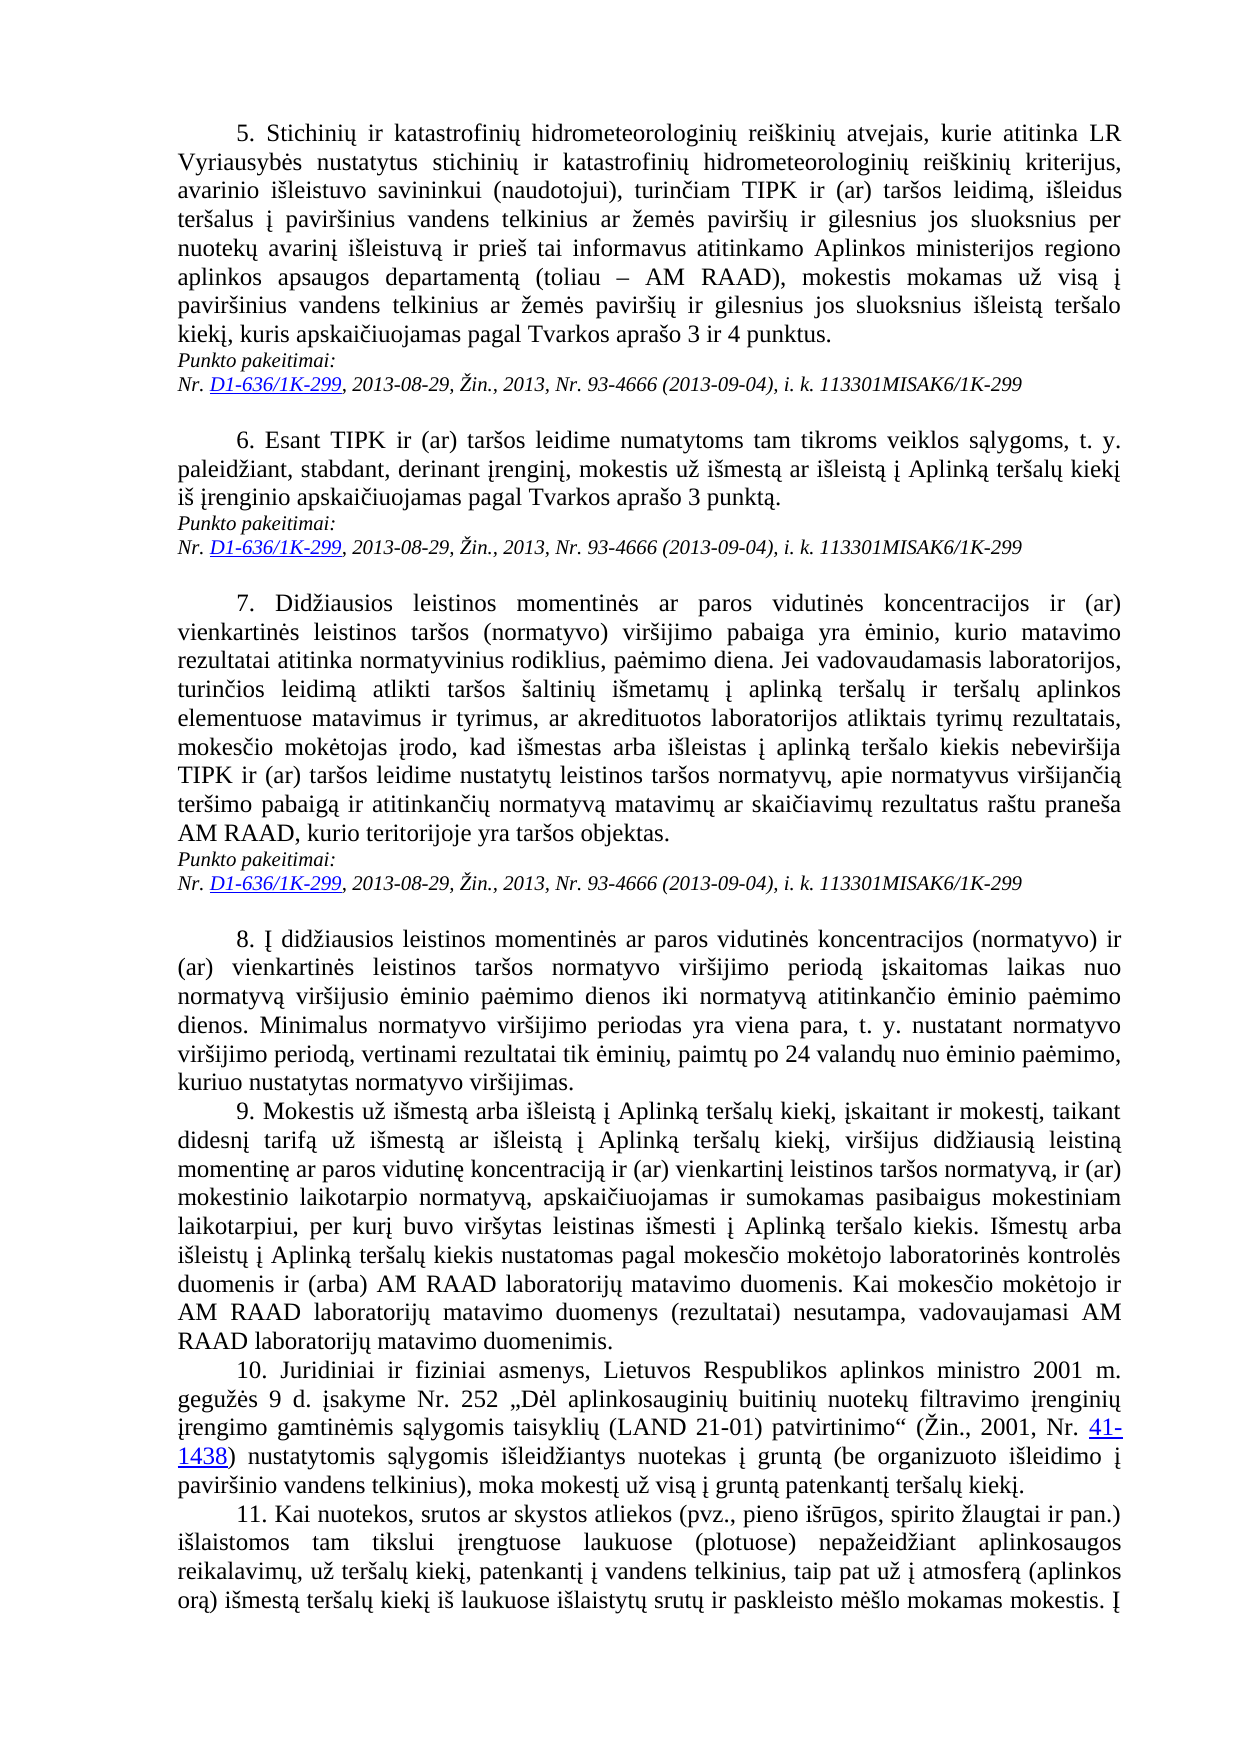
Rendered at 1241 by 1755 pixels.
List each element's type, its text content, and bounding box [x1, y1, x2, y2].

text Nr. D1-636/1K-299, 2013-08-29, Žin., 2013, Nr. 93-4666 (2013-09-04), i. k. 113301MISAK6/1K-299 [177, 871, 1122, 895]
text 9. Mokestis už išmestą arba išleistą į Aplinką teršalų kiekį, įskaitant ir mokestį, taikant didesnį tarifą už išmestą ar išleistą į Aplinką teršalų kiekį, viršijus didžiausią leistiną momentinę ar paros vidutinę koncentraciją ir (ar) vienkartinį leistinos taršos normatyvą, ir (ar) mokestinio laikotarpio normatyvą, apskaičiuojamas ir sumokamas pasibaigus mokestiniam laikotarpiui, per kurį buvo viršytas leistinas išmesti į Aplinką teršalo kiekis. Išmestų arba išleistų į Aplinką teršalų kiekis nustatomas pagal mokesčio mokėtojo laboratorinės kontrolės duomenis ir (arba) AM RAAD laboratorijų matavimo duomenis. Kai mokesčio mokėtojo ir AM RAAD laboratorijų matavimo duomenys (rezultatai) nesutampa, vadovaujamasi AM RAAD laboratorijų matavimo duomenimis. [177, 1096, 1122, 1355]
text Nr. D1-636/1K-299, 2013-08-29, Žin., 2013, Nr. 93-4666 (2013-09-04), i. k. 113301MISAK6/1K-299 [177, 535, 1122, 559]
text Nr. D1-636/1K-299, 2013-08-29, Žin., 2013, Nr. 93-4666 (2013-09-04), i. k. 113301MISAK6/1K-299 [177, 372, 1122, 396]
text Punkto pakeitimai: [177, 348, 1122, 372]
text 8. Į didžiausios leistinos momentinės ar paros vidutinės koncentracijos (normatyvo) ir (ar) vienkartinės leistinos taršos normatyvo viršijimo periodą įskaitomas laikas nuo normatyvą viršijusio ėminio paėmimo dienos iki normatyvą atitinkančio ėminio paėmimo dienos. Minimalus normatyvo viršijimo periodas yra viena para, t. y. nustatant normatyvo viršijimo periodą, vertinami rezultatai tik ėminių, paimtų po 24 valandų nuo ėminio paėmimo, kuriuo nustatytas normatyvo viršijimas. [177, 924, 1122, 1096]
text 11. Kai nuotekos, srutos ar skystos atliekos (pvz., pieno išrūgos, spirito žlaugtai ir pan.) išlaistomos tam tikslui įrengtuose laukuose (plotuose) nepažeidžiant aplinkosaugos reikalavimų, už teršalų kiekį, patenkantį į vandens telkinius, taip pat už į atmosferą (aplinkos orą) išmestą teršalų kiekį iš laukuose išlaistytų srutų ir paskleisto mėšlo mokamas mokestis. Į [177, 1499, 1122, 1614]
text 10. Juridiniai ir fiziniai asmenys, Lietuvos Respublikos aplinkos ministro 2001 m. gegužės 9 d. įsakyme Nr. 252 „Dėl aplinkosauginių buitinių nuotekų filtravimo įrenginių įrengimo gamtinėmis sąlygomis taisyklių (LAND 21-01) patvirtinimo“ (Žin., 2001, Nr. 41-1438) nustatytomis sąlygomis išleidžiantys nuotekas į gruntą (be organizuoto išleidimo į paviršinio vandens telkinius), moka mokestį už visą į gruntą patenkantį teršalų kiekį. [177, 1355, 1122, 1499]
text 5. Stichinių ir katastrofinių hidrometeorologinių reiškinių atvejais, kurie atitinka LR Vyriausybės nustatytus stichinių ir katastrofinių hidrometeorologinių reiškinių kriterijus, avarinio išleistuvo savininkui (naudotojui), turinčiam TIPK ir (ar) taršos leidimą, išleidus teršalus į paviršinius vandens telkinius ar žemės paviršių ir gilesnius jos sluoksnius per nuotekų avarinį išleistuvą ir prieš tai informavus atitinkamo Aplinkos ministerijos regiono aplinkos apsaugos departamentą (toliau – AM RAAD), mokestis mokamas už visą į paviršinius vandens telkinius ar žemės paviršių ir gilesnius jos sluoksnius išleistą teršalo kiekį, kuris apskaičiuojamas pagal Tvarkos aprašo 3 ir 4 punktus. [177, 118, 1122, 348]
text Punkto pakeitimai: [177, 847, 1122, 871]
text 7. Didžiausios leistinos momentinės ar paros vidutinės koncentracijos ir (ar) vienkartinės leistinos taršos (normatyvo) viršijimo pabaiga yra ėminio, kurio matavimo rezultatai atitinka normatyvinius rodiklius, paėmimo diena. Jei vadovaudamasis laboratorijos, turinčios leidimą atlikti taršos šaltinių išmetamų į aplinką teršalų ir teršalų aplinkos elementuose matavimus ir tyrimus, ar akredituotos laboratorijos atliktais tyrimų rezultatais, mokesčio mokėtojas įrodo, kad išmestas arba išleistas į aplinką teršalo kiekis nebeviršija TIPK ir (ar) taršos leidime nustatytų leistinos taršos normatyvų, apie normatyvus viršijančią teršimo pabaigą ir atitinkančių normatyvą matavimų ar skaičiavimų rezultatus raštu praneša AM RAAD, kurio teritorijoje yra taršos objektas. [177, 588, 1122, 847]
text 6. Esant TIPK ir (ar) taršos leidime numatytoms tam tikroms veiklos sąlygoms, t. y. paleidžiant, stabdant, derinant įrenginį, mokestis už išmestą ar išleistą į Aplinką teršalų kiekį iš įrenginio apskaičiuojamas pagal Tvarkos aprašo 3 punktą. [177, 425, 1122, 511]
text Punkto pakeitimai: [177, 511, 1122, 535]
